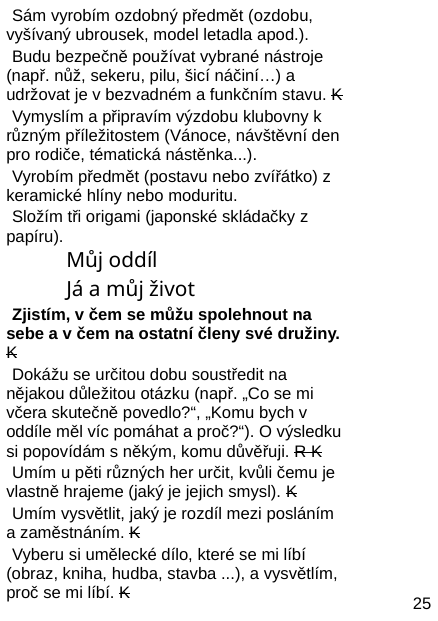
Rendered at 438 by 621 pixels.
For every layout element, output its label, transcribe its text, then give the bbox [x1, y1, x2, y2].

subtitle Já a můj život [6, 274, 431, 302]
text Složím tři origami (japonské skládačky z papíru). [6, 207, 342, 246]
subtitle Můj oddíl [6, 246, 431, 274]
text Sám vyrobím ozdobný předmět (ozdobu, vyšívaný ubrousek, model letadla apod.). [6, 6, 342, 44]
text Budu bezpečně používat vybrané nástroje (např. nůž, sekeru, pilu, šicí náčiní…) a udržovat je v bezvadném a funkčním stavu. K [6, 47, 342, 104]
text Vymyslím a připravím výzdobu klubovny k různým příležitostem (Vánoce, návštěvní den pro rodiče, tématická nástěnka...). [6, 107, 342, 164]
text Zjistím, v čem se můžu spolehnout na sebe a v čem na ostatní členy své družiny. K [6, 305, 342, 362]
text Umím u pěti různých her určit, kvůli čemu je vlastně hrajeme (jaký je jejich smysl). K [6, 463, 342, 501]
text Umím vysvětlit, jaký je rozdíl mezi posláním a zaměstnáním. K [6, 504, 342, 542]
text Vyberu si umělecké dílo, které se mi líbí (obraz, kniha, hudba, stavba ...), a vysvětlím, proč se mi líbí. K [6, 544, 342, 602]
text Vyrobím předmět (postavu nebo zvířátko) z keramické hlíny nebo moduritu. [6, 166, 342, 205]
text Dokážu se určitou dobu soustředit na nějakou důležitou otázku (např. „Co se mi včera skutečně povedlo?“, „Komu bych v oddíle měl víc pomáhat a proč?“). O výsledku si popovídám s někým, komu důvěřuji. R K [6, 365, 342, 461]
